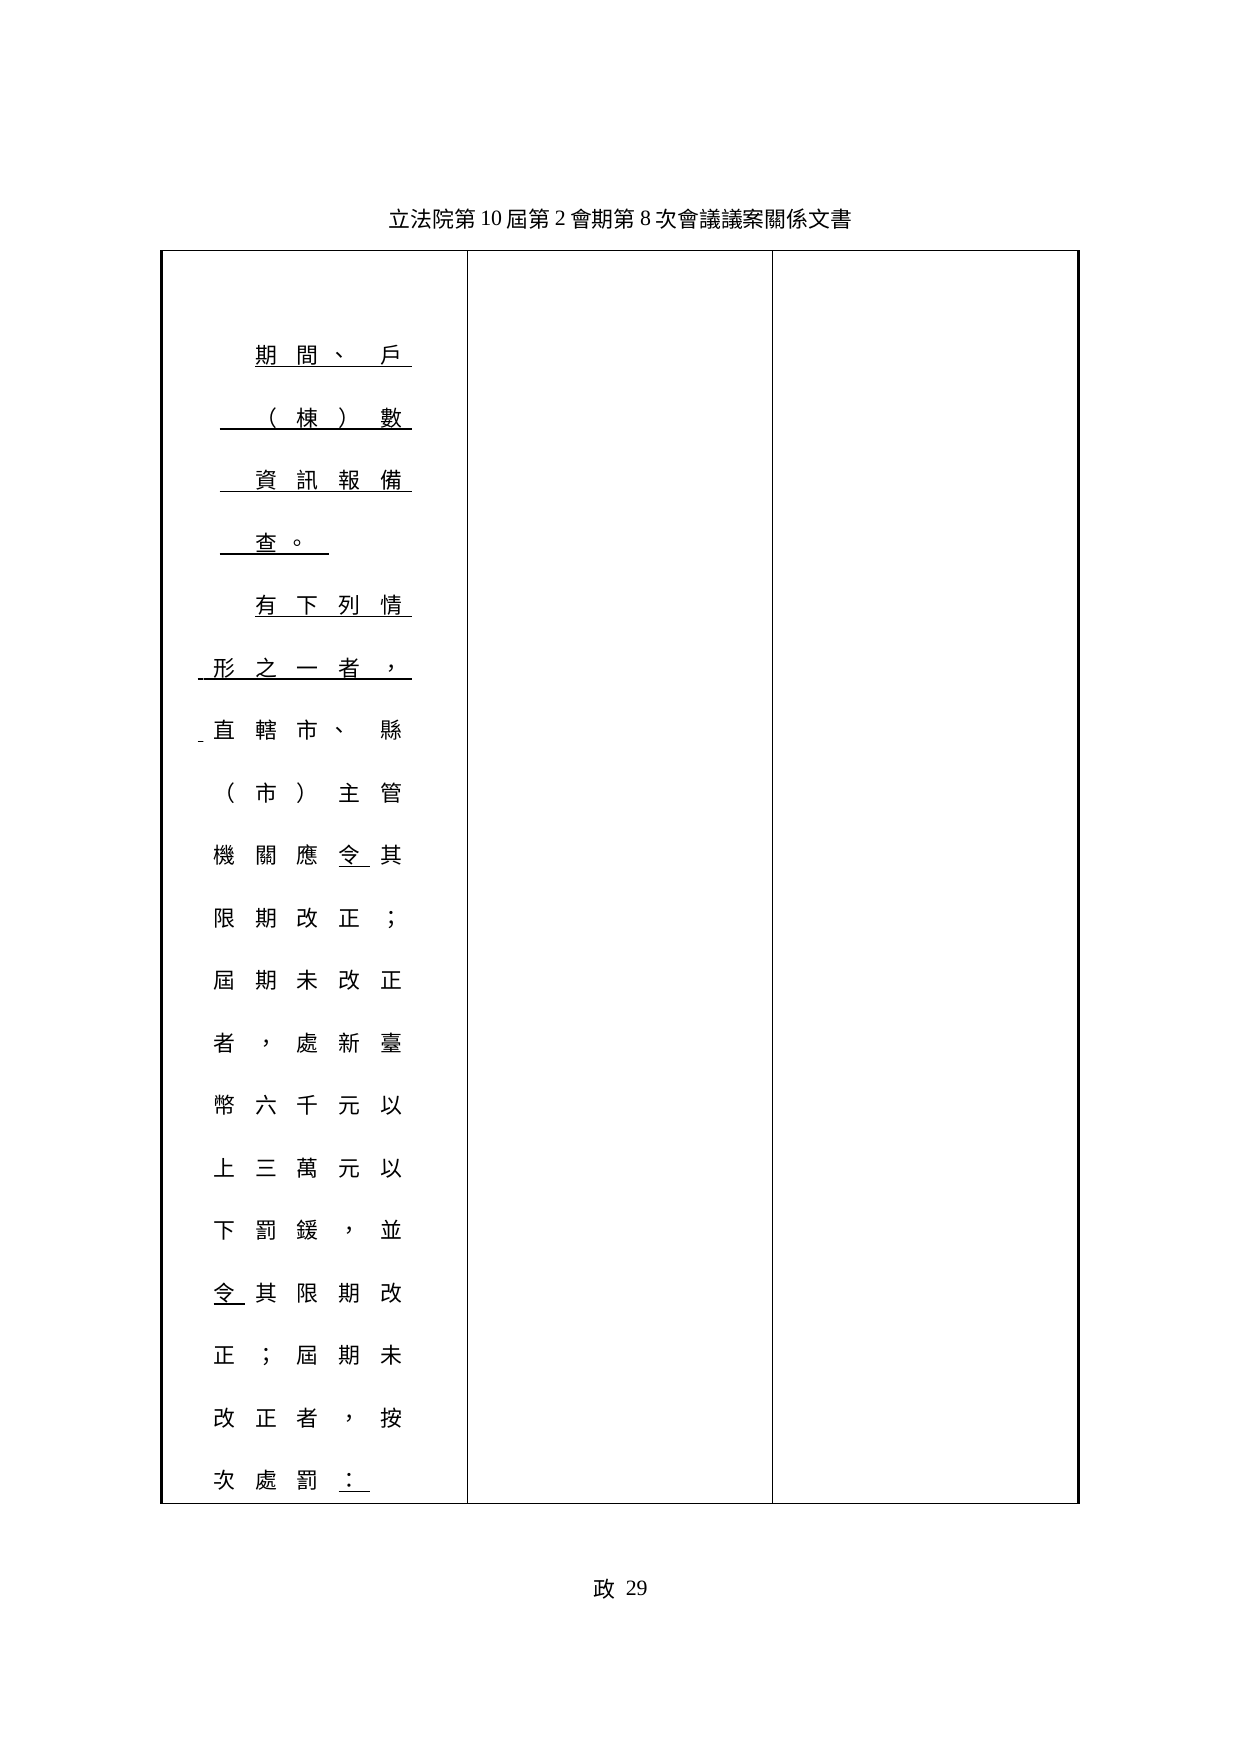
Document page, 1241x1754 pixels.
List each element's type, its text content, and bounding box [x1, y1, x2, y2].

table_cell [468, 251, 772, 1503]
table_cell [773, 251, 1077, 1503]
table_cell 期間、戶（棟）數資訊報備查。 有下列情形之一者，直轄市、縣（市）主管機關應令其限期改正；屆期未改正者，處新臺幣六千元以上三萬元以下罰鍰，並令其限期改正；屆期未改正者，按次處罰： [163, 251, 467, 1503]
